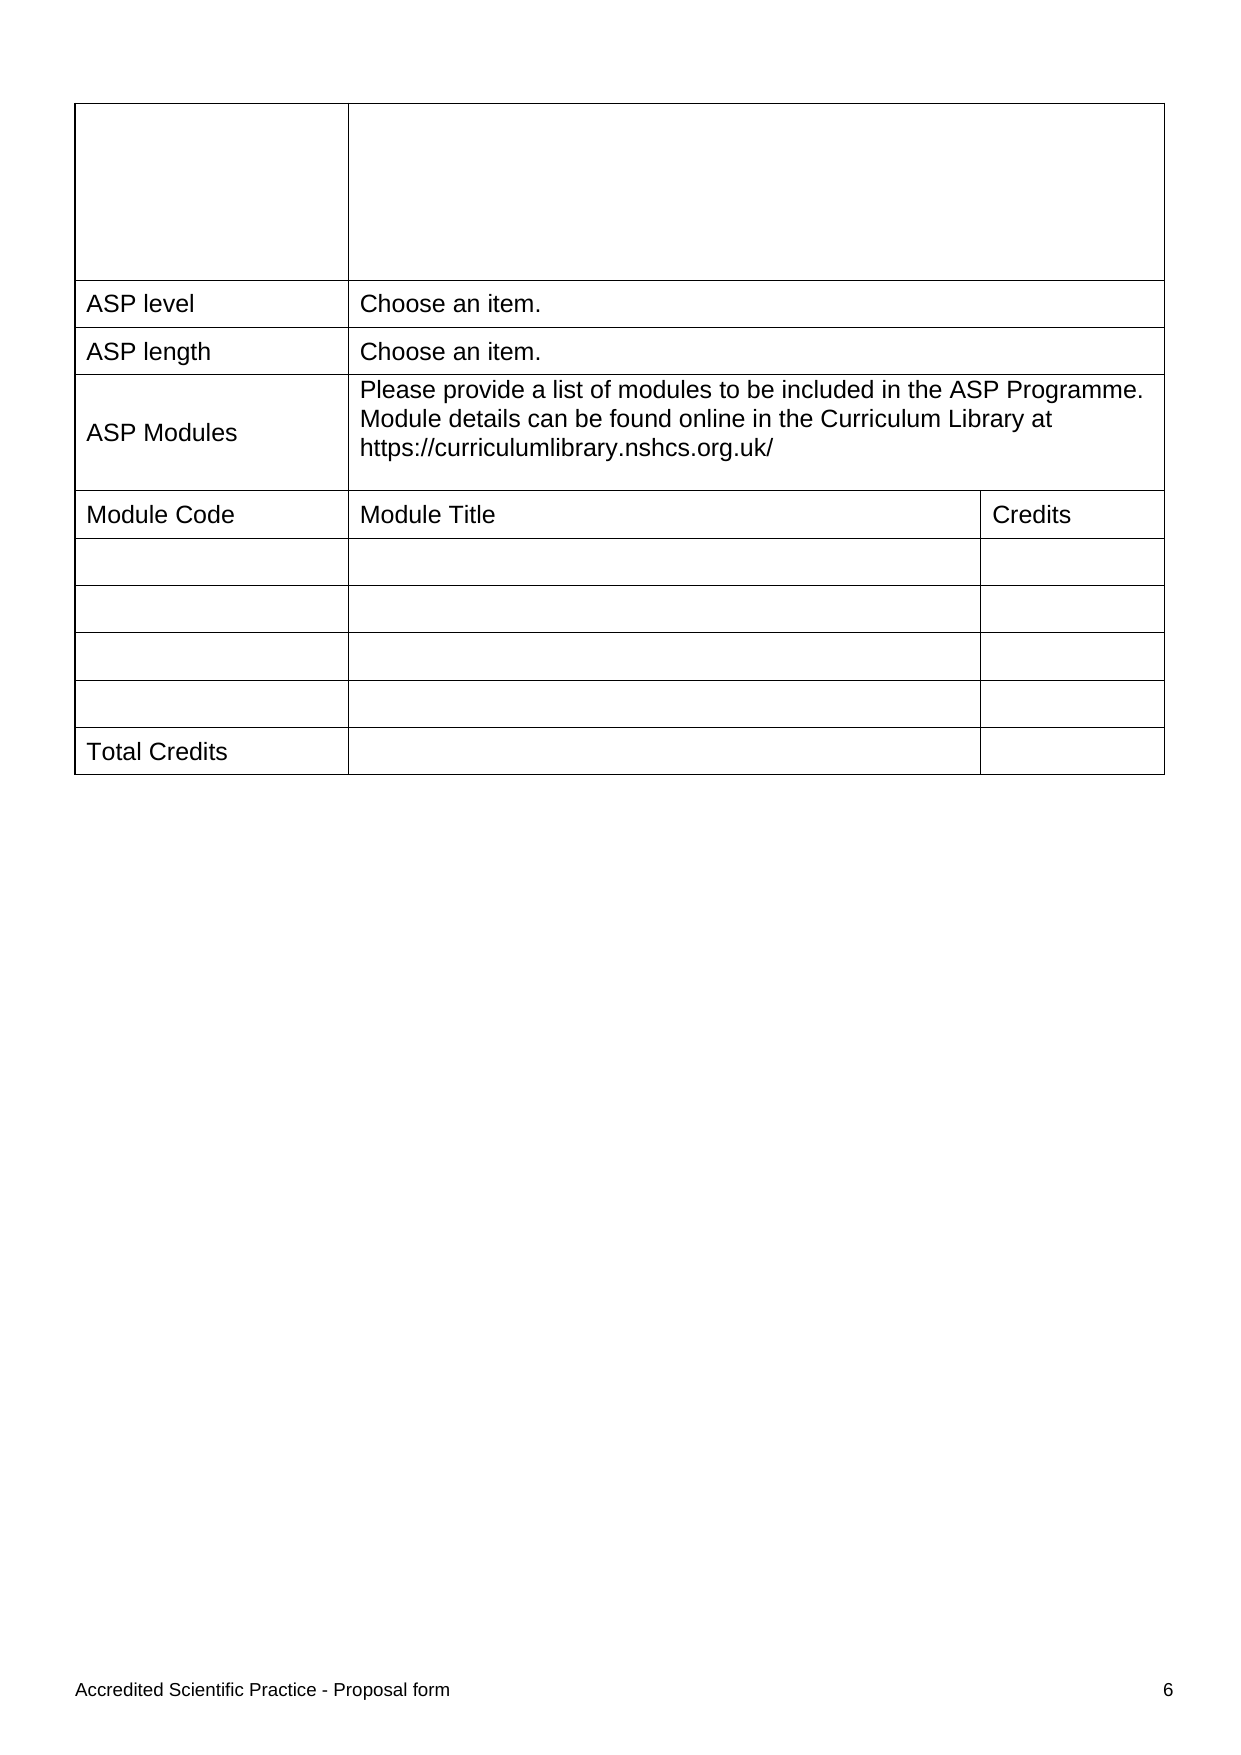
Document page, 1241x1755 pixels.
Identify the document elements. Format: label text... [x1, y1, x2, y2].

table_cell [981, 728, 1164, 774]
table_cell Please provide a list of modules to be included in the ASP Programme. Module details can be found online in the Curriculum Library at https://curriculumlibrary.nshcs.org.uk/ [349, 375, 1164, 490]
table_cell [76, 633, 348, 679]
table_cell [76, 681, 348, 727]
table_cell [981, 633, 1164, 679]
table_cell [349, 728, 980, 774]
table_cell ASP length [76, 328, 348, 374]
table_cell Credits [981, 491, 1164, 538]
table_cell ASP level [76, 281, 348, 327]
table_cell Choose an item. [349, 328, 1164, 374]
table_cell [981, 539, 1164, 585]
table_cell [76, 586, 348, 632]
table_cell [981, 681, 1164, 727]
table_cell [349, 586, 980, 632]
table_cell ASP Modules [76, 375, 348, 490]
table_cell [76, 104, 348, 280]
table_cell [349, 104, 1164, 280]
table_cell Module Code [76, 491, 348, 538]
table_cell [349, 633, 980, 679]
table_cell [349, 539, 980, 585]
table_cell Module Title [349, 491, 980, 538]
table_cell Total Credits [76, 728, 348, 774]
table_cell Choose an item. [349, 281, 1164, 327]
table_cell [76, 539, 348, 585]
table_cell [349, 681, 980, 727]
table_cell [981, 586, 1164, 632]
